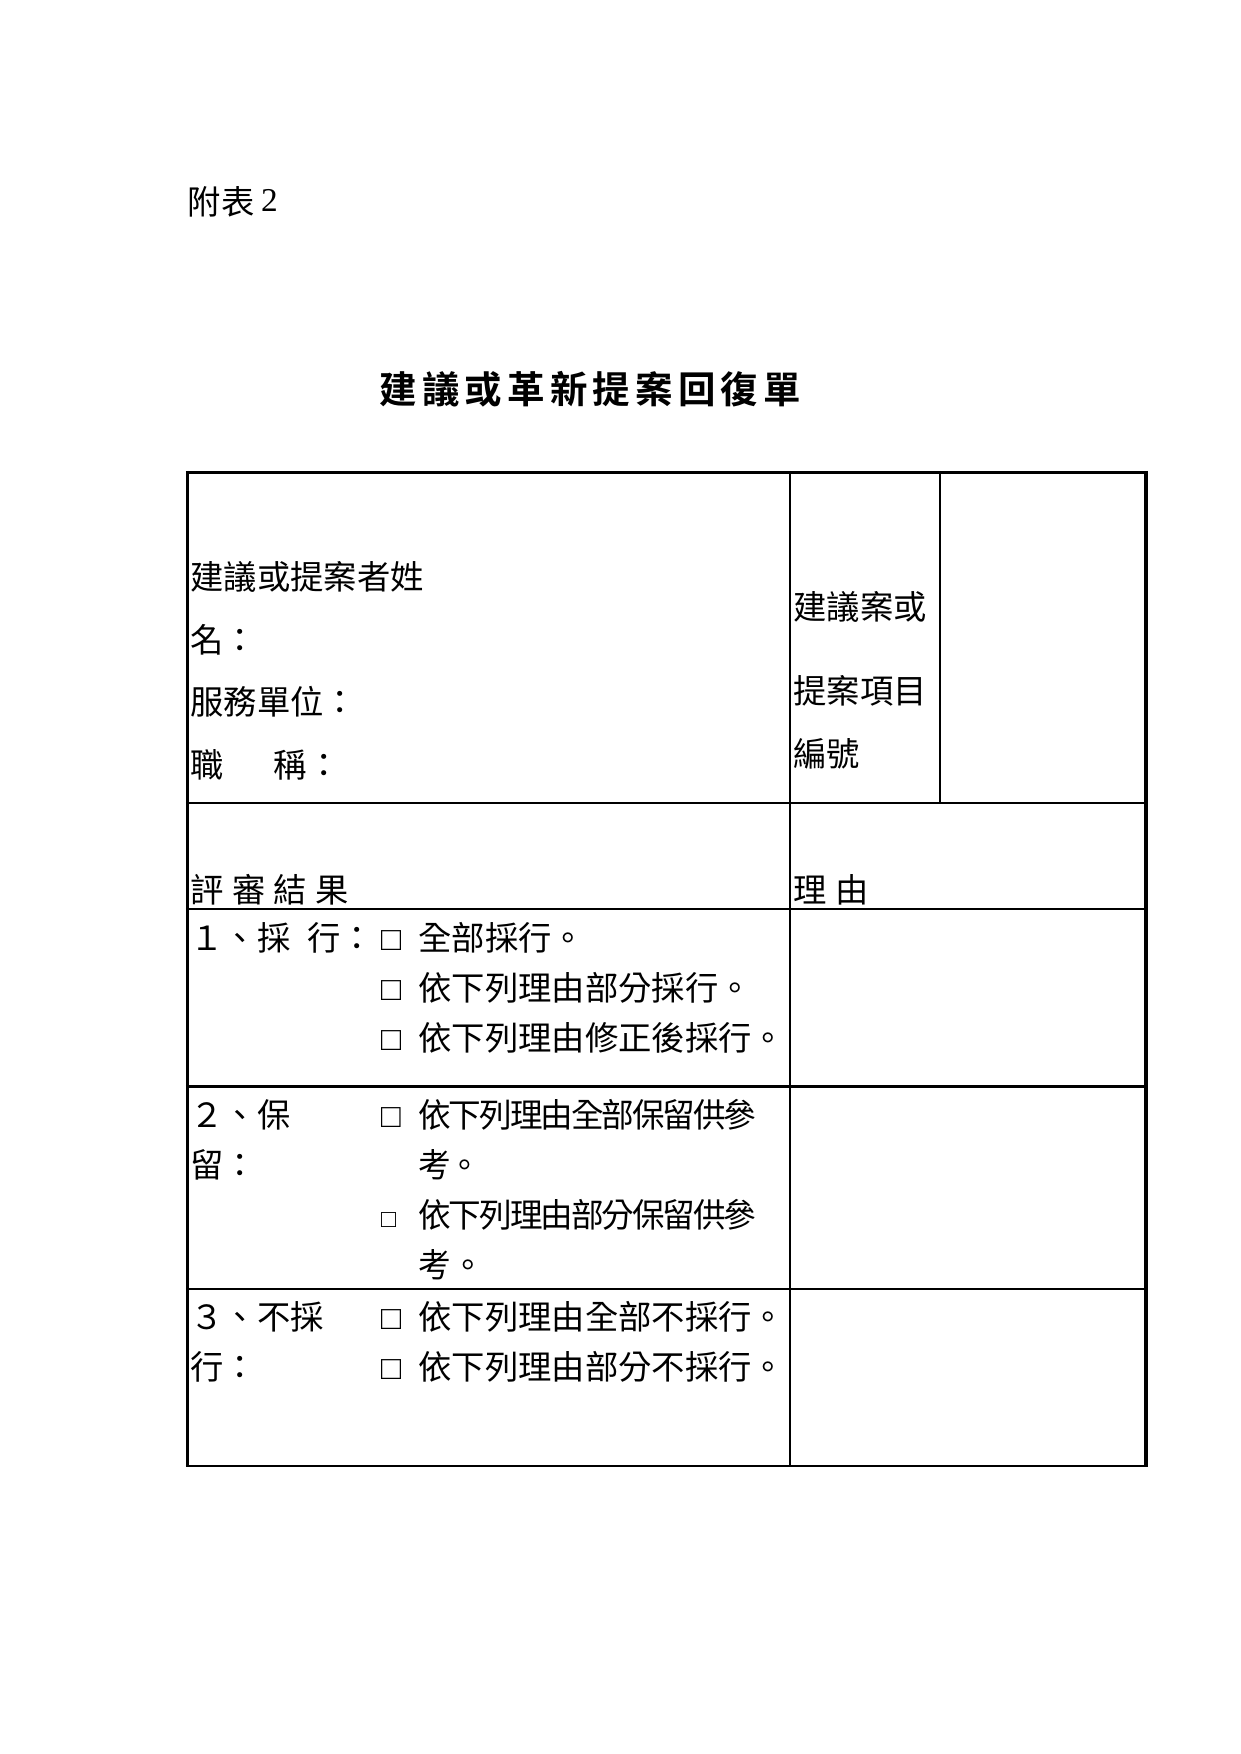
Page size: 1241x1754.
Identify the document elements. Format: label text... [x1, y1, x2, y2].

table_cell ２、保 留： [189, 1088, 378, 1287]
table_cell 依下列理由全部保留供參考。 依下列理由部分保留供參考。 [378, 1088, 789, 1287]
table_cell 依下列理由全部不採行。 依下列理由部分不採行。 [378, 1290, 789, 1465]
table_cell [791, 910, 1144, 1085]
table_cell ３、不採行： [189, 1290, 378, 1465]
text 建議或革新提案回復單 [187, 346, 1053, 408]
table_cell 評審結果 [189, 804, 789, 908]
table_header 建議或提案者姓名： 服務單位： 職 稱： [189, 474, 490, 802]
table_cell 理由 [791, 804, 1144, 908]
table_cell [791, 1088, 1144, 1287]
table_header [490, 474, 789, 802]
text 附表2 [187, 158, 1053, 221]
table_header 建議案或 提案項目編號 [791, 474, 939, 802]
table_header [941, 474, 1144, 802]
table_cell [791, 1290, 1144, 1465]
table_cell 全部採行。 依下列理由部分採行。 依下列理由修正後採行。 [378, 910, 789, 1085]
table_cell １、採 行： [189, 910, 378, 1085]
